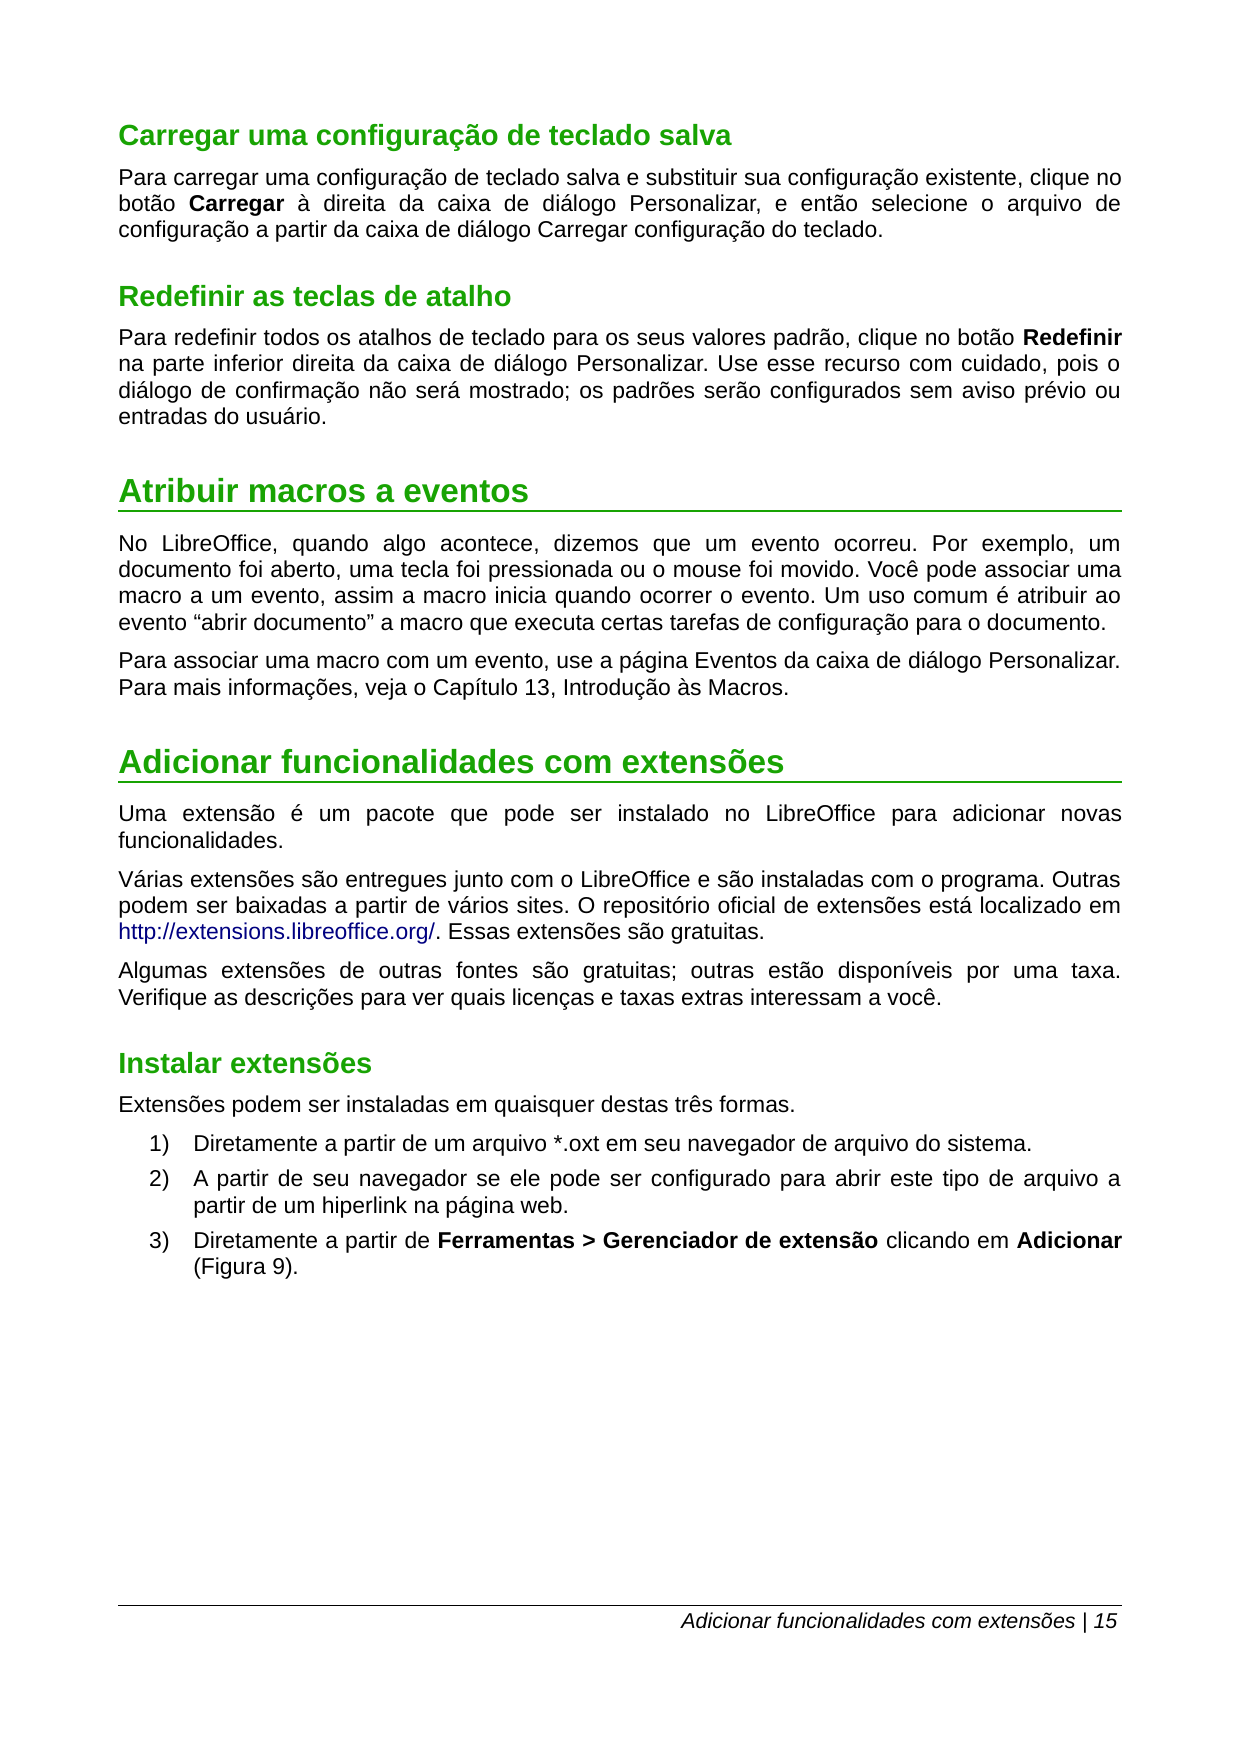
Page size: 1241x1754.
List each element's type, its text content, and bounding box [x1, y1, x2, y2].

text Várias extensões são entregues junto com o LibreOffice e são instaladas com o programa. Outras podem ser baixadas a partir de vários sites. O repositório oficial de extensões está localizado em http://extensions.libreoffice.org/. Essas extensões são gratuitas. [118, 866, 1122, 945]
subtitle Adicionar funcionalidades com extensões [118, 742, 1122, 781]
text Para associar uma macro com um evento, use a página Eventos da caixa de diálogo Personalizar. Para mais informações, veja o Capítulo 13, Introdução às Macros. [118, 647, 1122, 700]
subtitle Redefinir as teclas de atalho [118, 279, 1122, 312]
text No LibreOffice, quando algo acontece, dizemos que um evento ocorreu. Por exemplo, um documento foi aberto, uma tecla foi pressionada ou o mouse foi movido. Você pode associar uma macro a um evento, assim a macro inicia quando ocorrer o evento. Um uso comum é atribuir ao evento “abrir documento” a macro que executa certas tarefas de configuração para o documento. [118, 529, 1122, 635]
list Diretamente a partir de Ferramentas > Gerenciador de extensão clicando em Adicionar (Figura 9). [169, 1227, 1122, 1280]
list Extensões podem ser instaladas em quaisquer destas três formas. [118, 1091, 1122, 1118]
list Diretamente a partir de um arquivo *.oxt em seu navegador de arquivo do sistema. [169, 1130, 1122, 1157]
text Para carregar uma configuração de teclado salva e substituir sua configuração existente, clique no botão Carregar à direita da caixa de diálogo Personalizar, e então selecione o arquivo de configuração a partir da caixa de diálogo Carregar configuração do teclado. [118, 163, 1122, 242]
text Para redefinir todos os atalhos de teclado para os seus valores padrão, clique no botão Redefinir na parte inferior direita da caixa de diálogo Personalizar. Use esse recurso com cuidado, pois o diálogo de confirmação não será mostrado; os padrões serão configurados sem aviso prévio ou entradas do usuário. [118, 324, 1122, 429]
subtitle Carregar uma configuração de teclado salva [118, 118, 1122, 152]
subtitle Atribuir macros a eventos [118, 471, 1122, 510]
text Algumas extensões de outras fontes são gratuitas; outras estão disponíveis por uma taxa. Verifique as descrições para ver quais licenças e taxas extras interessam a você. [118, 957, 1122, 1010]
subtitle Instalar extensões [118, 1046, 1122, 1079]
text Uma extensão é um pacote que pode ser instalado no LibreOffice para adicionar novas funcionalidades. [118, 800, 1122, 853]
list A partir de seu navegador se ele pode ser configurado para abrir este tipo de arquivo a partir de um hiperlink na página web. [169, 1165, 1122, 1218]
